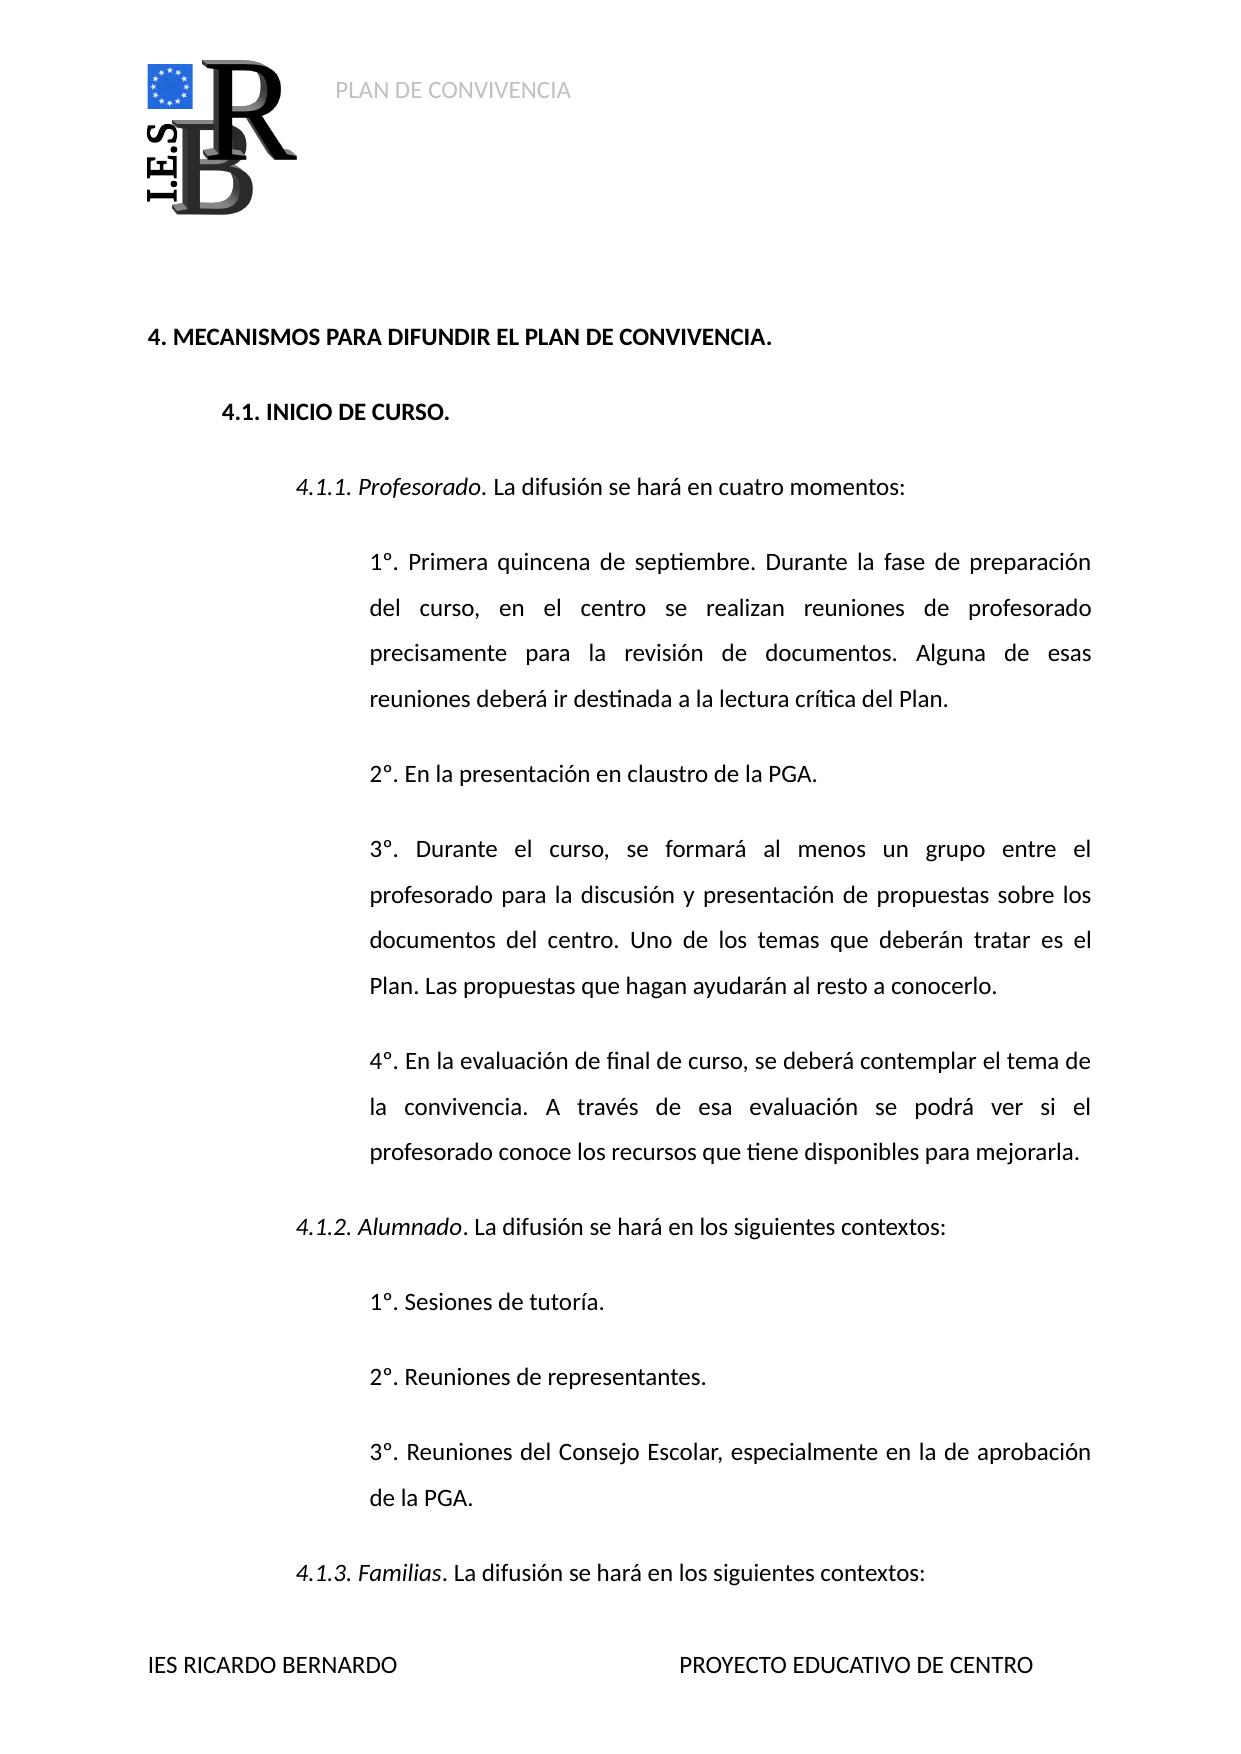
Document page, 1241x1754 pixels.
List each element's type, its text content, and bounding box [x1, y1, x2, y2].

text 4. MECANISMOS PARA DIFUNDIR EL PLAN DE CONVIVENCIA. [148, 321, 1092, 352]
text 4.1. INICIO DE CURSO. [222, 396, 1092, 427]
text 1º. Primera quincena de septiembre. Durante la fase de preparación del curso, en el centro se realizan reuniones de profesorado precisamente para la revisión de documentos. Alguna de esas reuniones deberá ir destinada a la lectura crítica del Plan. [369, 546, 1092, 714]
text 4º. En la evaluación de final de curso, se deberá contemplar el tema de la convivencia. A través de esa evaluación se podrá ver si el profesorado conoce los recursos que tiene disponibles para mejorarla. [369, 1045, 1092, 1167]
text 2º. Reuniones de representantes. [369, 1361, 1092, 1392]
text 4.1.2. Alumnado. La difusión se hará en los siguientes contextos: [295, 1211, 1092, 1242]
text 3º. Durante el curso, se formará al menos un grupo entre el profesorado para la discusión y presentación de propuestas sobre los documentos del centro. Uno de los temas que deberán tratar es el Plan. Las propuestas que hagan ayudarán al resto a conocerlo. [369, 833, 1092, 1001]
text 4.1.3. Familias. La difusión se hará en los siguientes contextos: [295, 1557, 1092, 1587]
text 2º. En la presentación en claustro de la PGA. [369, 758, 1092, 789]
text 1º. Sesiones de tutoría. [369, 1286, 1092, 1317]
text 4.1.1. Profesorado. La difusión se hará en cuatro momentos: [295, 471, 1092, 502]
text 3º. Reuniones del Consejo Escolar, especialmente en la de aprobación de la PGA. [369, 1436, 1092, 1512]
